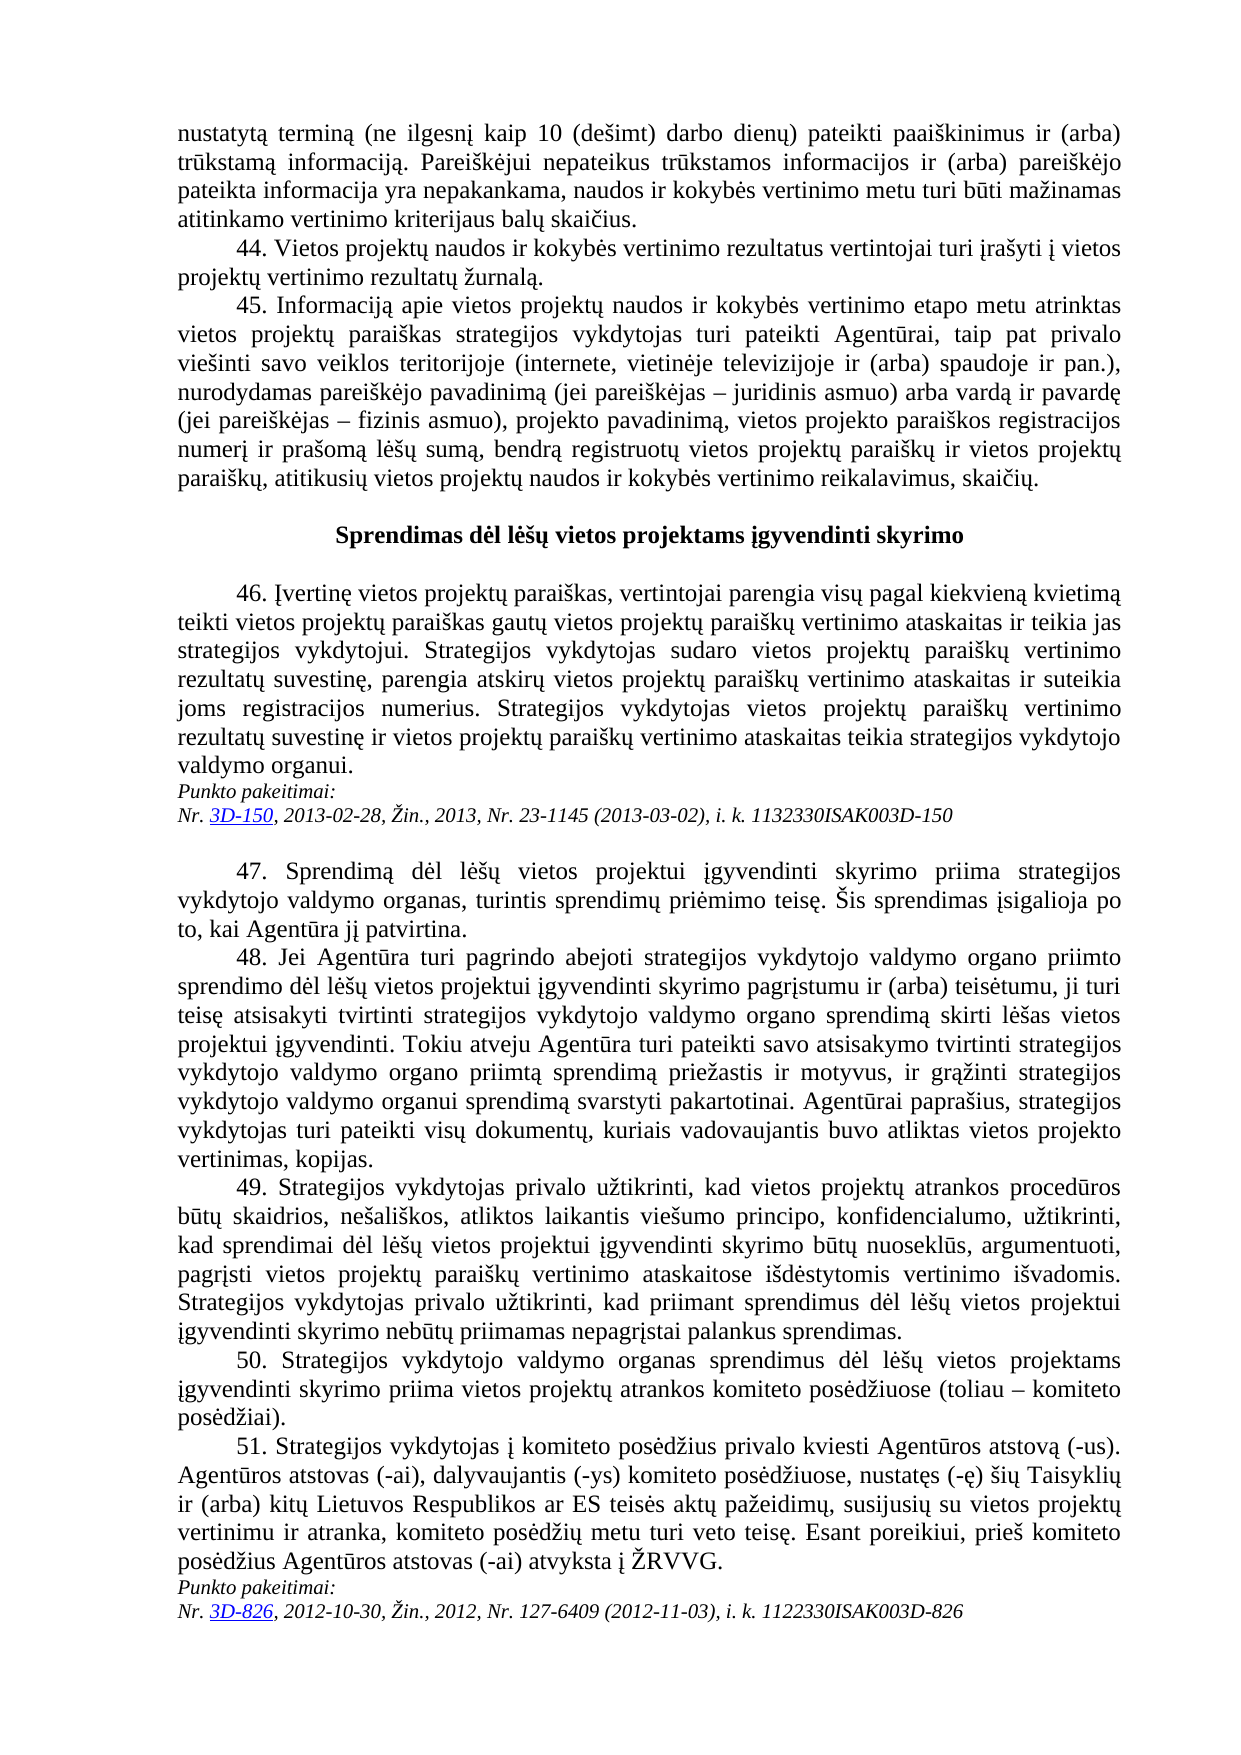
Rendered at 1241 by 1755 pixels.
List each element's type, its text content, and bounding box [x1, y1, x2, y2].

text 46. Įvertinę vietos projektų paraiškas, vertintojai parengia visų pagal kiekvieną kvietimą teikti vietos projektų paraiškas gautų vietos projektų paraiškų vertinimo ataskaitas ir teikia jas strategijos vykdytojui. Strategijos vykdytojas sudaro vietos projektų paraiškų vertinimo rezultatų suvestinę, parengia atskirų vietos projektų paraiškų vertinimo ataskaitas ir suteikia joms registracijos numerius. Strategijos vykdytojas vietos projektų paraiškų vertinimo rezultatų suvestinę ir vietos projektų paraiškų vertinimo ataskaitas teikia strategijos vykdytojo valdymo organui. [177, 578, 1122, 779]
text Punkto pakeitimai: [177, 1575, 1122, 1599]
text nustatytą terminą (ne ilgesnį kaip 10 (dešimt) darbo dienų) pateikti paaiškinimus ir (arba) trūkstamą informaciją. Pareiškėjui nepateikus trūkstamos informacijos ir (arba) pareiškėjo pateikta informacija yra nepakankama, naudos ir kokybės vertinimo metu turi būti mažinamas atitinkamo vertinimo kriterijaus balų skaičius. [177, 118, 1122, 233]
text Nr. 3D-150, 2013-02-28, Žin., 2013, Nr. 23-1145 (2013-03-02), i. k. 1132330ISAK003D-150 [177, 803, 1122, 827]
text 50. Strategijos vykdytojo valdymo organas sprendimus dėl lėšų vietos projektams įgyvendinti skyrimo priima vietos projektų atrankos komiteto posėdžiuose (toliau – komiteto posėdžiai). [177, 1345, 1122, 1431]
text 51. Strategijos vykdytojas į komiteto posėdžius privalo kviesti Agentūros atstovą (-us). Agentūros atstovas (-ai), dalyvaujantis (-ys) komiteto posėdžiuose, nustatęs (-ę) šių Taisyklių ir (arba) kitų Lietuvos Respublikos ar ES teisės aktų pažeidimų, susijusių su vietos projektų vertinimu ir atranka, komiteto posėdžių metu turi veto teisę. Esant poreikiui, prieš komiteto posėdžius Agentūros atstovas (-ai) atvyksta į ŽRVVG. [177, 1431, 1122, 1575]
text 45. Informaciją apie vietos projektų naudos ir kokybės vertinimo etapo metu atrinktas vietos projektų paraiškas strategijos vykdytojas turi pateikti Agentūrai, taip pat privalo viešinti savo veiklos teritorijoje (internete, vietinėje televizijoje ir (arba) spaudoje ir pan.), nurodydamas pareiškėjo pavadinimą (jei pareiškėjas – juridinis asmuo) arba vardą ir pavardę (jei pareiškėjas – fizinis asmuo), projekto pavadinimą, vietos projekto paraiškos registracijos numerį ir prašomą lėšų sumą, bendrą registruotų vietos projektų paraiškų ir vietos projektų paraiškų, atitikusių vietos projektų naudos ir kokybės vertinimo reikalavimus, skaičių. [177, 291, 1122, 492]
text 48. Jei Agentūra turi pagrindo abejoti strategijos vykdytojo valdymo organo priimto sprendimo dėl lėšų vietos projektui įgyvendinti skyrimo pagrįstumu ir (arba) teisėtumu, ji turi teisę atsisakyti tvirtinti strategijos vykdytojo valdymo organo sprendimą skirti lėšas vietos projektui įgyvendinti. Tokiu atveju Agentūra turi pateikti savo atsisakymo tvirtinti strategijos vykdytojo valdymo organo priimtą sprendimą priežastis ir motyvus, ir grąžinti strategijos vykdytojo valdymo organui sprendimą svarstyti pakartotinai. Agentūrai paprašius, strategijos vykdytojas turi pateikti visų dokumentų, kuriais vadovaujantis buvo atliktas vietos projekto vertinimas, kopijas. [177, 942, 1122, 1172]
text 47. Sprendimą dėl lėšų vietos projektui įgyvendinti skyrimo priima strategijos vykdytojo valdymo organas, turintis sprendimų priėmimo teisę. Šis sprendimas įsigalioja po to, kai Agentūra jį patvirtina. [177, 856, 1122, 942]
text Nr. 3D-826, 2012-10-30, Žin., 2012, Nr. 127-6409 (2012-11-03), i. k. 1122330ISAK003D-826 [177, 1599, 1122, 1623]
text 44. Vietos projektų naudos ir kokybės vertinimo rezultatus vertintojai turi įrašyti į vietos projektų vertinimo rezultatų žurnalą. [177, 233, 1122, 291]
text Sprendimas dėl lėšų vietos projektams įgyvendinti skyrimo [177, 521, 1122, 549]
text 49. Strategijos vykdytojas privalo užtikrinti, kad vietos projektų atrankos procedūros būtų skaidrios, nešališkos, atliktos laikantis viešumo principo, konfidencialumo, užtikrinti, kad sprendimai dėl lėšų vietos projektui įgyvendinti skyrimo būtų nuoseklūs, argumentuoti, pagrįsti vietos projektų paraiškų vertinimo ataskaitose išdėstytomis vertinimo išvadomis. Strategijos vykdytojas privalo užtikrinti, kad priimant sprendimus dėl lėšų vietos projektui įgyvendinti skyrimo nebūtų priimamas nepagrįstai palankus sprendimas. [177, 1172, 1122, 1345]
text Punkto pakeitimai: [177, 779, 1122, 803]
